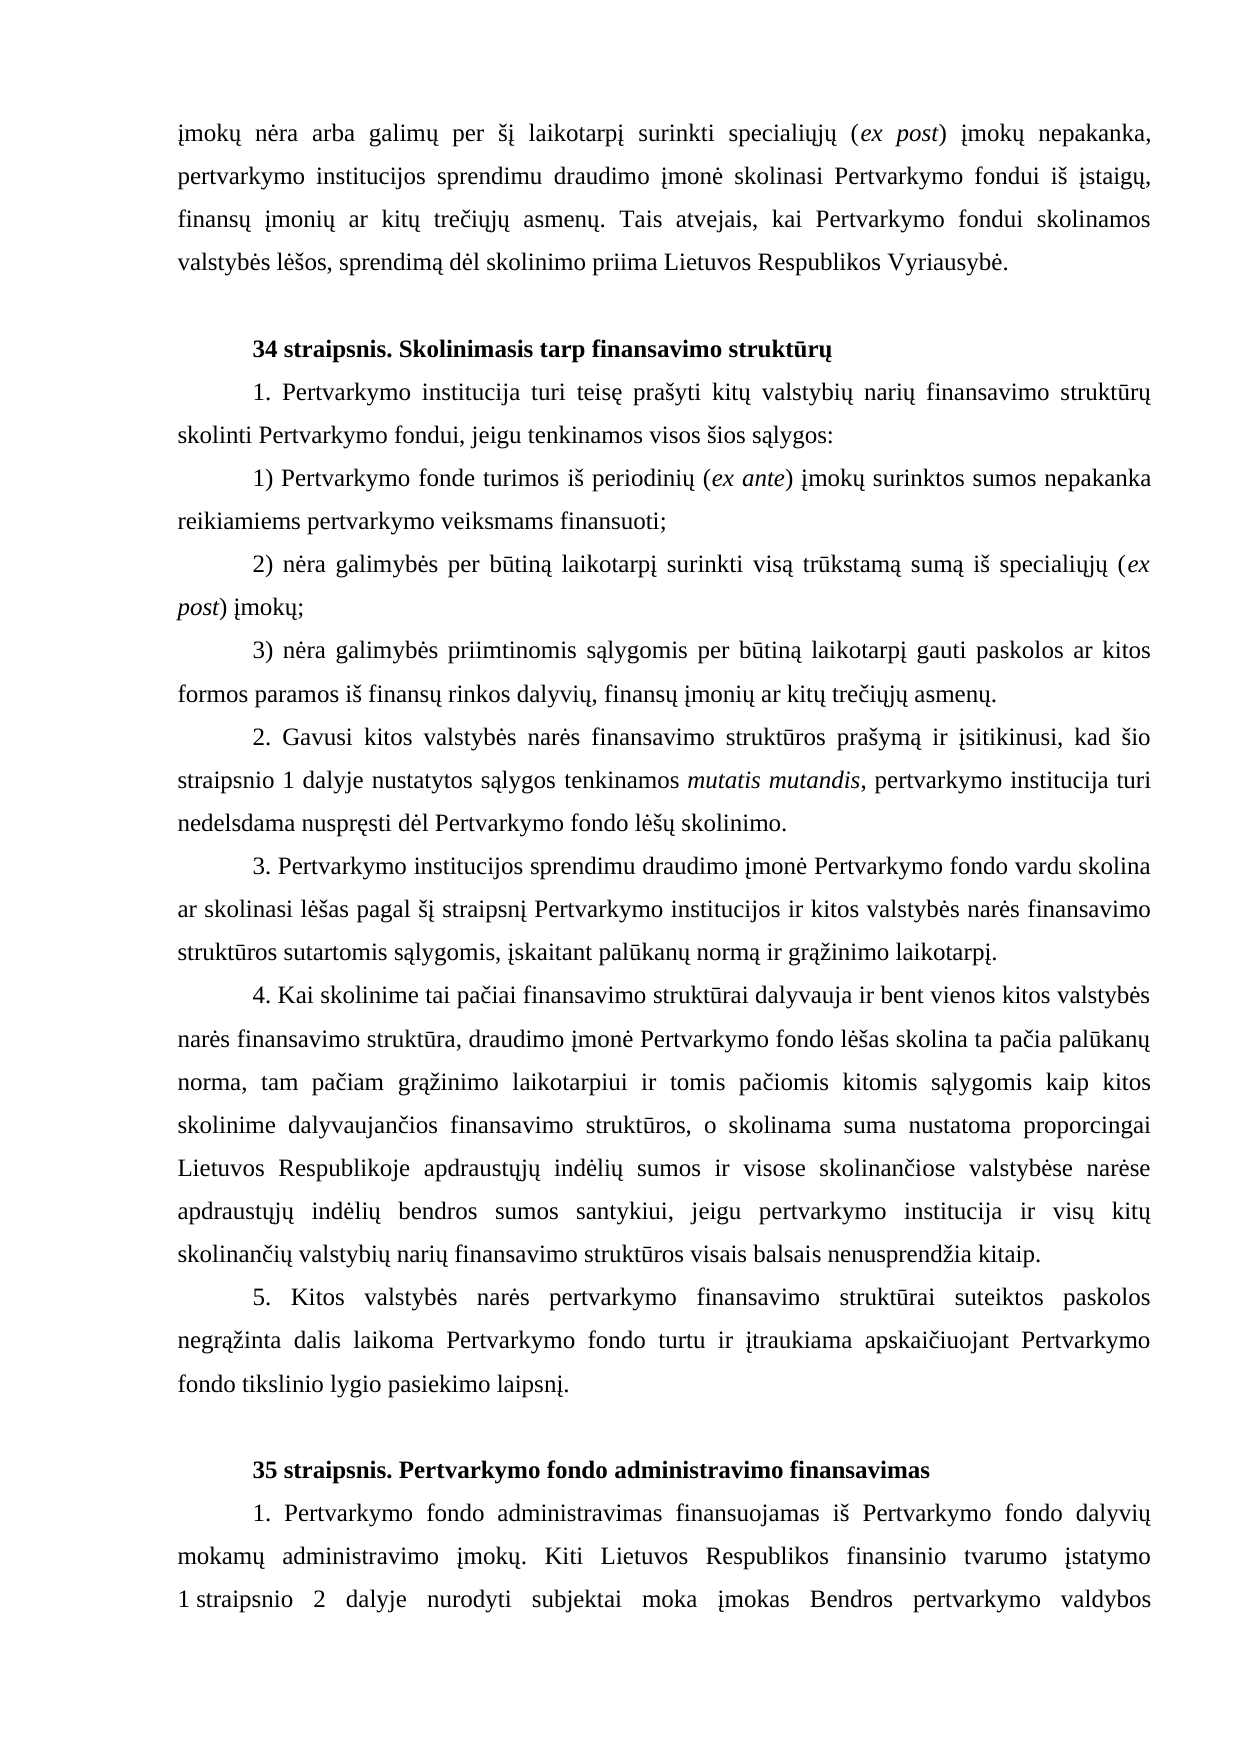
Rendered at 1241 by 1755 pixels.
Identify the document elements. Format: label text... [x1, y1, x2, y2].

text 35 straipsnis. Pertvarkymo fondo administravimo finansavimas [177, 1455, 1152, 1484]
text 2. Gavusi kitos valstybės narės finansavimo struktūros prašymą ir įsitikinusi, kad šio straipsnio 1 dalyje nustatytos sąlygos tenkinamos mutatis mutandis, pertvarkymo institucija turi nedelsdama nuspręsti dėl Pertvarkymo fondo lėšų skolinimo. [177, 722, 1152, 837]
text 4. Kai skolinime tai pačiai finansavimo struktūrai dalyvauja ir bent vienos kitos valstybės narės finansavimo struktūra, draudimo įmonė Pertvarkymo fondo lėšas skolina ta pačia palūkanų norma, tam pačiam grąžinimo laikotarpiui ir tomis pačiomis kitomis sąlygomis kaip kitos skolinime dalyvaujančios finansavimo struktūros, o skolinama suma nustatoma proporcingai Lietuvos Respublikoje apdraustųjų indėlių sumos ir visose skolinančiose valstybėse narėse apdraustųjų indėlių bendros sumos santykiui, jeigu pertvarkymo institucija ir visų kitų skolinančių valstybių narių finansavimo struktūros visais balsais nenusprendžia kitaip. [177, 981, 1152, 1268]
text 5. Kitos valstybės narės pertvarkymo finansavimo struktūrai suteiktos paskolos negrąžinta dalis laikoma Pertvarkymo fondo turtu ir įtraukiama apskaičiuojant Pertvarkymo fondo tikslinio lygio pasiekimo laipsnį. [177, 1282, 1152, 1397]
text įmokų nėra arba galimų per šį laikotarpį surinkti specialiųjų (ex post) įmokų nepakanka, pertvarkymo institucijos sprendimu draudimo įmonė skolinasi Pertvarkymo fondui iš įstaigų, finansų įmonių ar kitų trečiųjų asmenų. Tais atvejais, kai Pertvarkymo fondui skolinamos valstybės lėšos, sprendimą dėl skolinimo priima Lietuvos Respublikos Vyriausybė. [177, 118, 1152, 276]
text 3. Pertvarkymo institucijos sprendimu draudimo įmonė Pertvarkymo fondo vardu skolina ar skolinasi lėšas pagal šį straipsnį Pertvarkymo institucijos ir kitos valstybės narės finansavimo struktūros sutartomis sąlygomis, įskaitant palūkanų normą ir grąžinimo laikotarpį. [177, 851, 1152, 966]
text 1) Pertvarkymo fonde turimos iš periodinių (ex ante) įmokų surinktos sumos nepakanka reikiamiems pertvarkymo veiksmams finansuoti; [177, 463, 1152, 535]
text 2) nėra galimybės per būtiną laikotarpį surinkti visą trūkstamą sumą iš specialiųjų (ex post) įmokų; [177, 549, 1152, 621]
text 1. Pertvarkymo fondo administravimas finansuojamas iš Pertvarkymo fondo dalyvių mokamų administravimo įmokų. Kiti Lietuvos Respublikos finansinio tvarumo įstatymo 1 straipsnio 2 dalyje nurodyti subjektai moka įmokas Bendros pertvarkymo valdybos [177, 1498, 1152, 1613]
text 1. Pertvarkymo institucija turi teisę prašyti kitų valstybių narių finansavimo struktūrų skolinti Pertvarkymo fondui, jeigu tenkinamos visos šios sąlygos: [177, 377, 1152, 449]
text 3) nėra galimybės priimtinomis sąlygomis per būtiną laikotarpį gauti paskolos ar kitos formos paramos iš finansų rinkos dalyvių, finansų įmonių ar kitų trečiųjų asmenų. [177, 636, 1152, 707]
text 34 straipsnis. Skolinimasis tarp finansavimo struktūrų [177, 334, 1152, 362]
